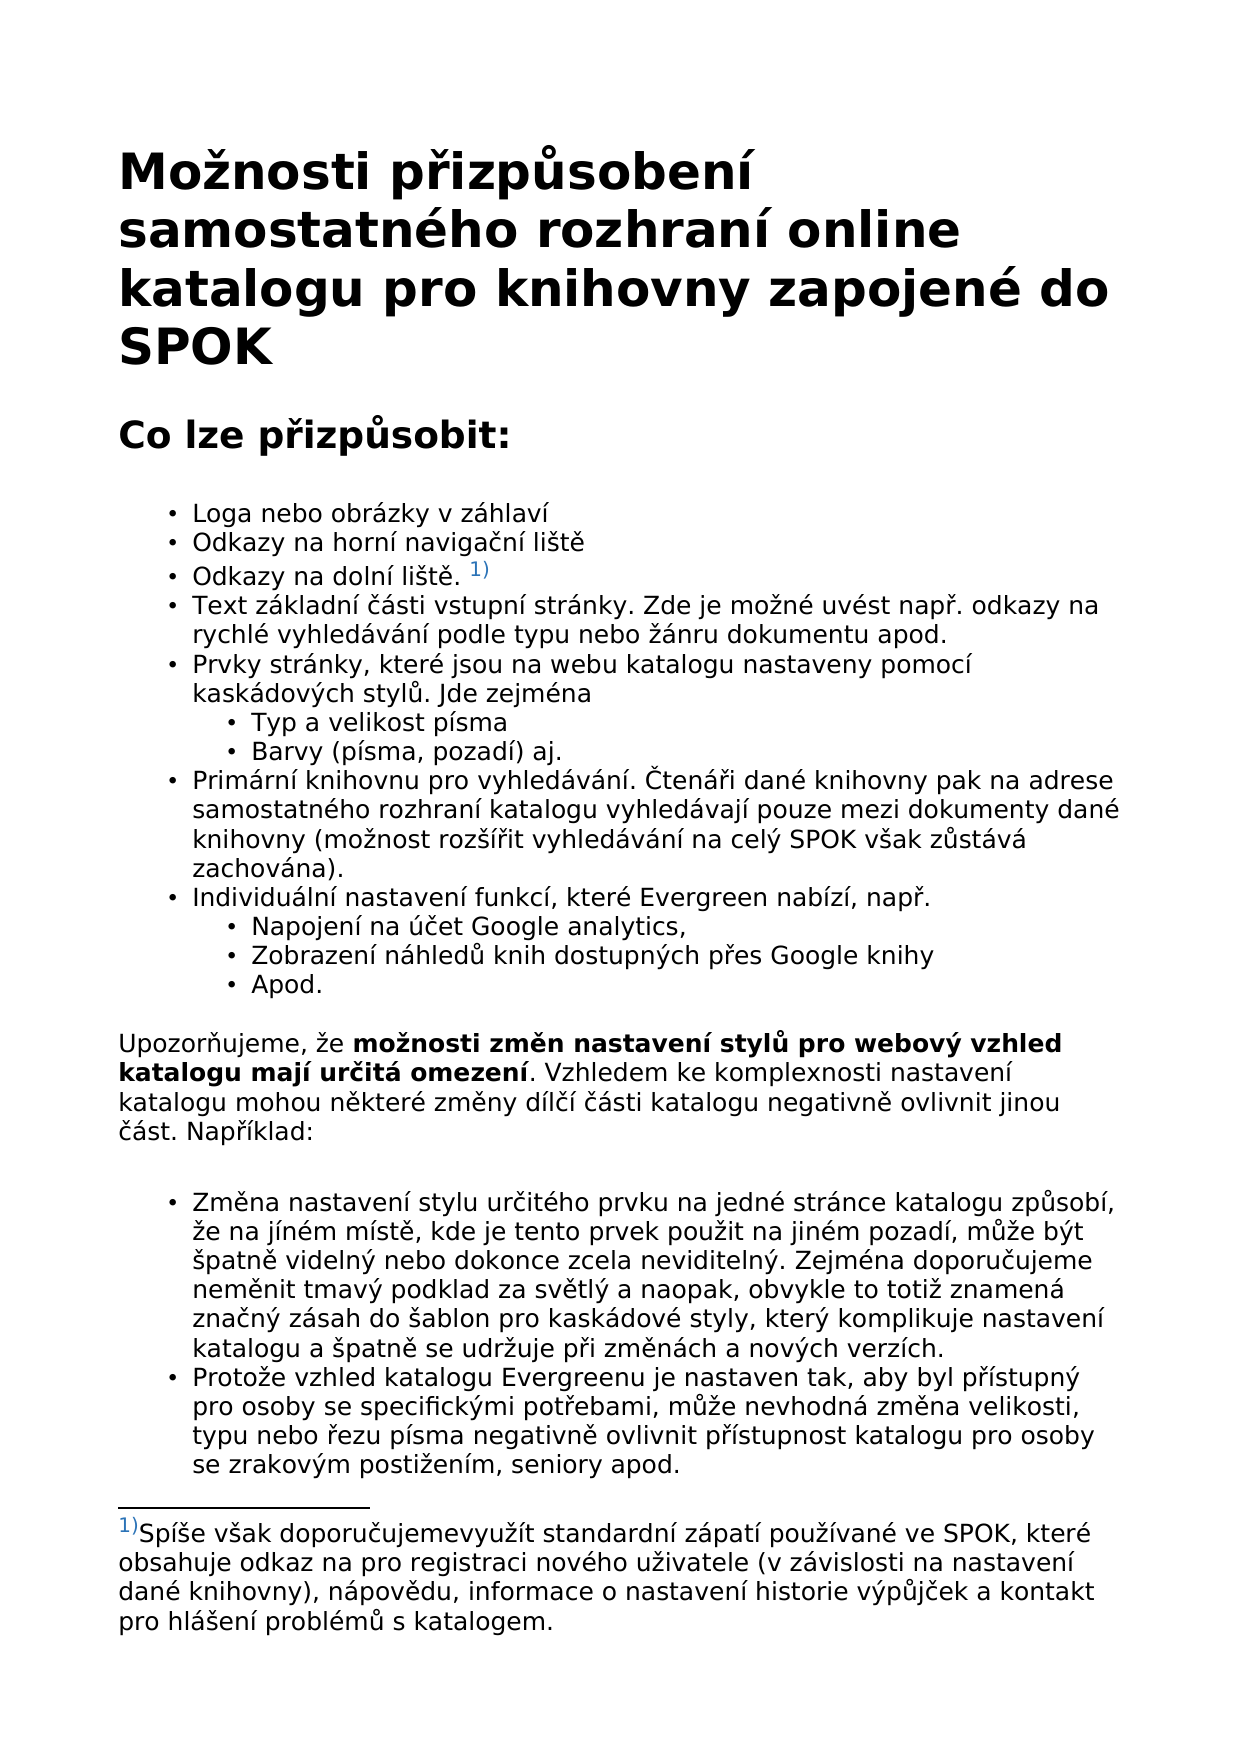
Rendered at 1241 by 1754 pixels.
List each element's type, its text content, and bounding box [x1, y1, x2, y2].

list Odkazy na horní navigační liště [177, 528, 1122, 557]
list Individuální nastavení funkcí, které Evergreen nabízí, např. [177, 883, 1122, 912]
list Apod. [236, 971, 1122, 1000]
list Text základní části vstupní stránky. Zde je možné uvést např. odkazy na rychlé vyhledávání podle typu nebo žánru dokumentu apod. [177, 592, 1122, 650]
list Prvky stránky, které jsou na webu katalogu nastaveny pomocí kaskádových stylů. Jde zejména [177, 650, 1122, 708]
subtitle Co lze přizpůsobit: [118, 413, 1122, 457]
list Barvy (písma, pozadí) aj. [236, 737, 1122, 767]
list Primární knihovnu pro vyhledávání. Čtenáři dané knihovny pak na adrese samostatného rozhraní katalogu vyhledávají pouze mezi dokumenty dané knihovny (možnost rozšířit vyhledávání na celý SPOK však zůstává zachována). [177, 767, 1122, 883]
list Napojení na účet Google analytics, [236, 912, 1122, 942]
list Spíše však doporučujemevyužít standardní zápatí používané ve SPOK, které obsahuje odkaz na pro registraci nového uživatele (v závislosti na nastavení dané knihovny), nápovědu, informace o nastavení historie výpůjček a kontakt pro hlášení problémů s katalogem. [118, 1514, 1122, 1636]
list Protože vzhled katalogu Evergreenu je nastaven tak, aby byl přístupný pro osoby se specifickými potřebami, může nevhodná změna velikosti, typu nebo řezu písma negativně ovlivnit přístupnost katalogu pro osoby se zrakovým postižením, seniory apod. [177, 1363, 1122, 1480]
list Odkazy na dolní liště. [177, 557, 1122, 592]
list Změna nastavení stylu určitého prvku na jedné stránce katalogu způsobí, že na jíném místě, kde je tento prvek použit na jiném pozadí, může být špatně videlný nebo dokonce zcela neviditelný. Zejména doporučujeme neměnit tmavý podklad za světlý a naopak, obvykle to totiž znamená značný zásah do šablon pro kaskádové styly, který komplikuje nastavení katalogu a špatně se udržuje při změnách a nových verzích. [177, 1188, 1122, 1363]
list Zobrazení náhledů knih dostupných přes Google knihy [236, 942, 1122, 971]
list Loga nebo obrázky v záhlaví [177, 499, 1122, 528]
list Typ a velikost písma [236, 708, 1122, 737]
subtitle Možnosti přizpůsobení samostatného rozhraní online katalogu pro knihovny zapojené do SPOK [118, 143, 1122, 376]
text Upozorňujeme, že možnosti změn nastavení stylů pro webový vzhled katalogu mají určitá omezení. Vzhledem ke komplexnosti nastavení katalogu mohou některé změny dílčí části katalogu negativně ovlivnit jinou část. Například: [118, 1029, 1122, 1146]
